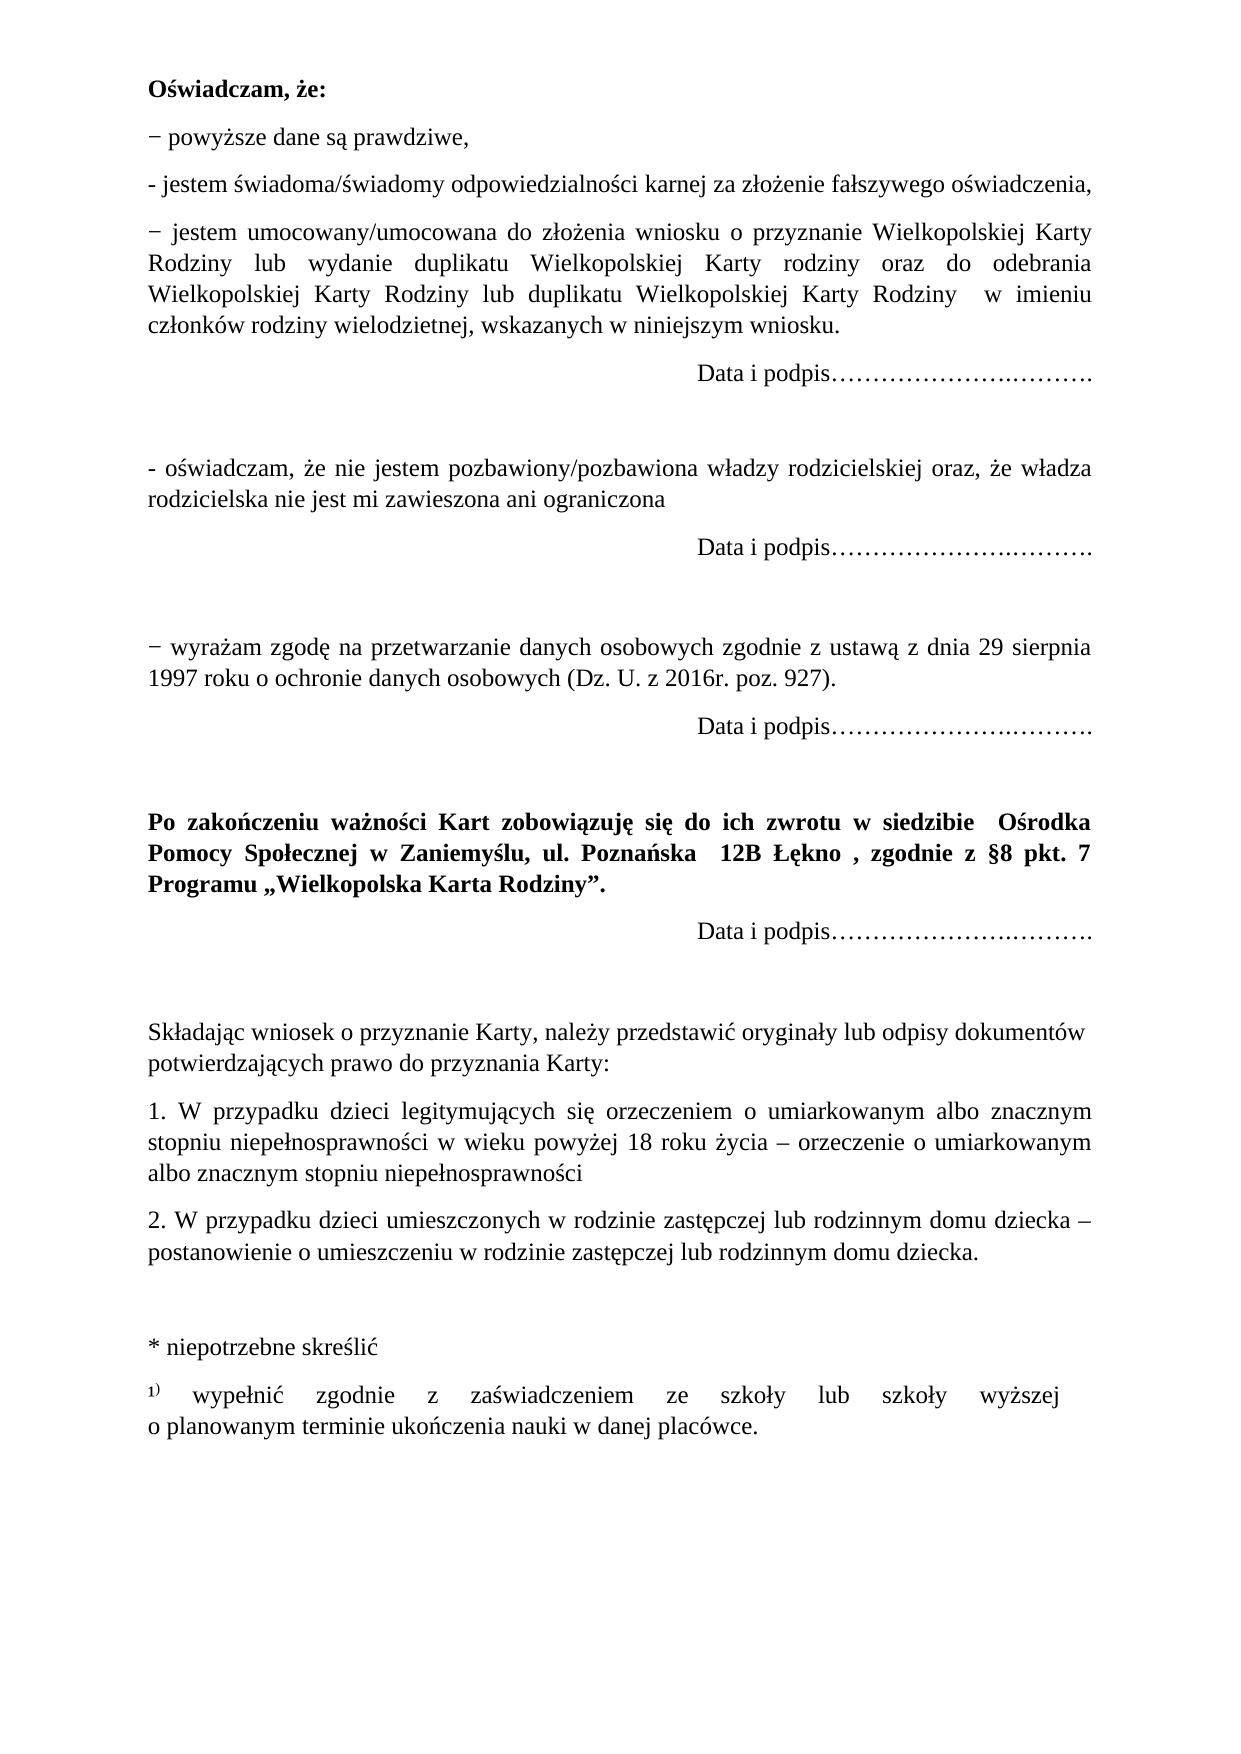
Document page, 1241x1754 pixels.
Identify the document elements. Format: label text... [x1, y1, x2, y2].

text - jestem świadoma/świadomy odpowiedzialności karnej za złożenie fałszywego oświadczenia, [148, 169, 1093, 198]
text Po zakończeniu ważności Kart zobowiązuję się do ich zwrotu w siedzibie Ośrodka Pomocy Społecznej w Zaniemyślu, ul. Poznańska 12B Łękno , zgodnie z §8 pkt. 7 Programu „Wielkopolska Karta Rodziny”. [148, 807, 1093, 897]
text Data i podpis………………….………. [148, 711, 1093, 740]
text * niepotrzebne skreślić [148, 1332, 1093, 1361]
text − powyższe dane są prawdziwe, [148, 122, 1093, 150]
text 2. W przypadku dzieci umieszczonych w rodzinie zastępczej lub rodzinnym domu dziecka – postanowienie o umieszczeniu w rodzinie zastępczej lub rodzinnym domu dziecka. [148, 1206, 1093, 1265]
text - oświadczam, że nie jestem pozbawiony/pozbawiona władzy rodzicielskiej oraz, że władza rodzicielska nie jest mi zawieszona ani ograniczona [148, 453, 1093, 513]
text 1. W przypadku dzieci legitymujących się orzeczeniem o umiarkowanym albo znacznym stopniu niepełnosprawności w wieku powyżej 18 roku życia – orzeczenie o umiarkowanym albo znacznym stopniu niepełnosprawności [148, 1096, 1093, 1187]
text − jestem umocowany/umocowana do złożenia wniosku o przyznanie Wielkopolskiej Karty Rodziny lub wydanie duplikatu Wielkopolskiej Karty rodziny oraz do odebrania Wielkopolskiej Karty Rodziny lub duplikatu Wielkopolskiej Karty Rodziny w imieniu członków rodziny wielodzietnej, wskazanych w niniejszym wniosku. [148, 217, 1093, 339]
text − wyrażam zgodę na przetwarzanie danych osobowych zgodnie z ustawą z dnia 29 sierpnia 1997 roku o ochronie danych osobowych (Dz. U. z 2016r. poz. 927). [148, 632, 1093, 692]
text Data i podpis………………….………. [148, 358, 1093, 387]
text Oświadczam, że: [148, 74, 1093, 103]
text ¹) wypełnić zgodnie z zaświadczeniem ze szkoły lub szkoły wyższej o planowanym terminie ukończenia nauki w danej placówce. [148, 1380, 1093, 1439]
text Składając wniosek o przyznanie Karty, należy przedstawić oryginały lub odpisy dokumentów potwierdzających prawo do przyznania Karty: [148, 1017, 1093, 1077]
text Data i podpis………………….………. [148, 916, 1093, 945]
text Data i podpis………………….………. [148, 532, 1093, 561]
